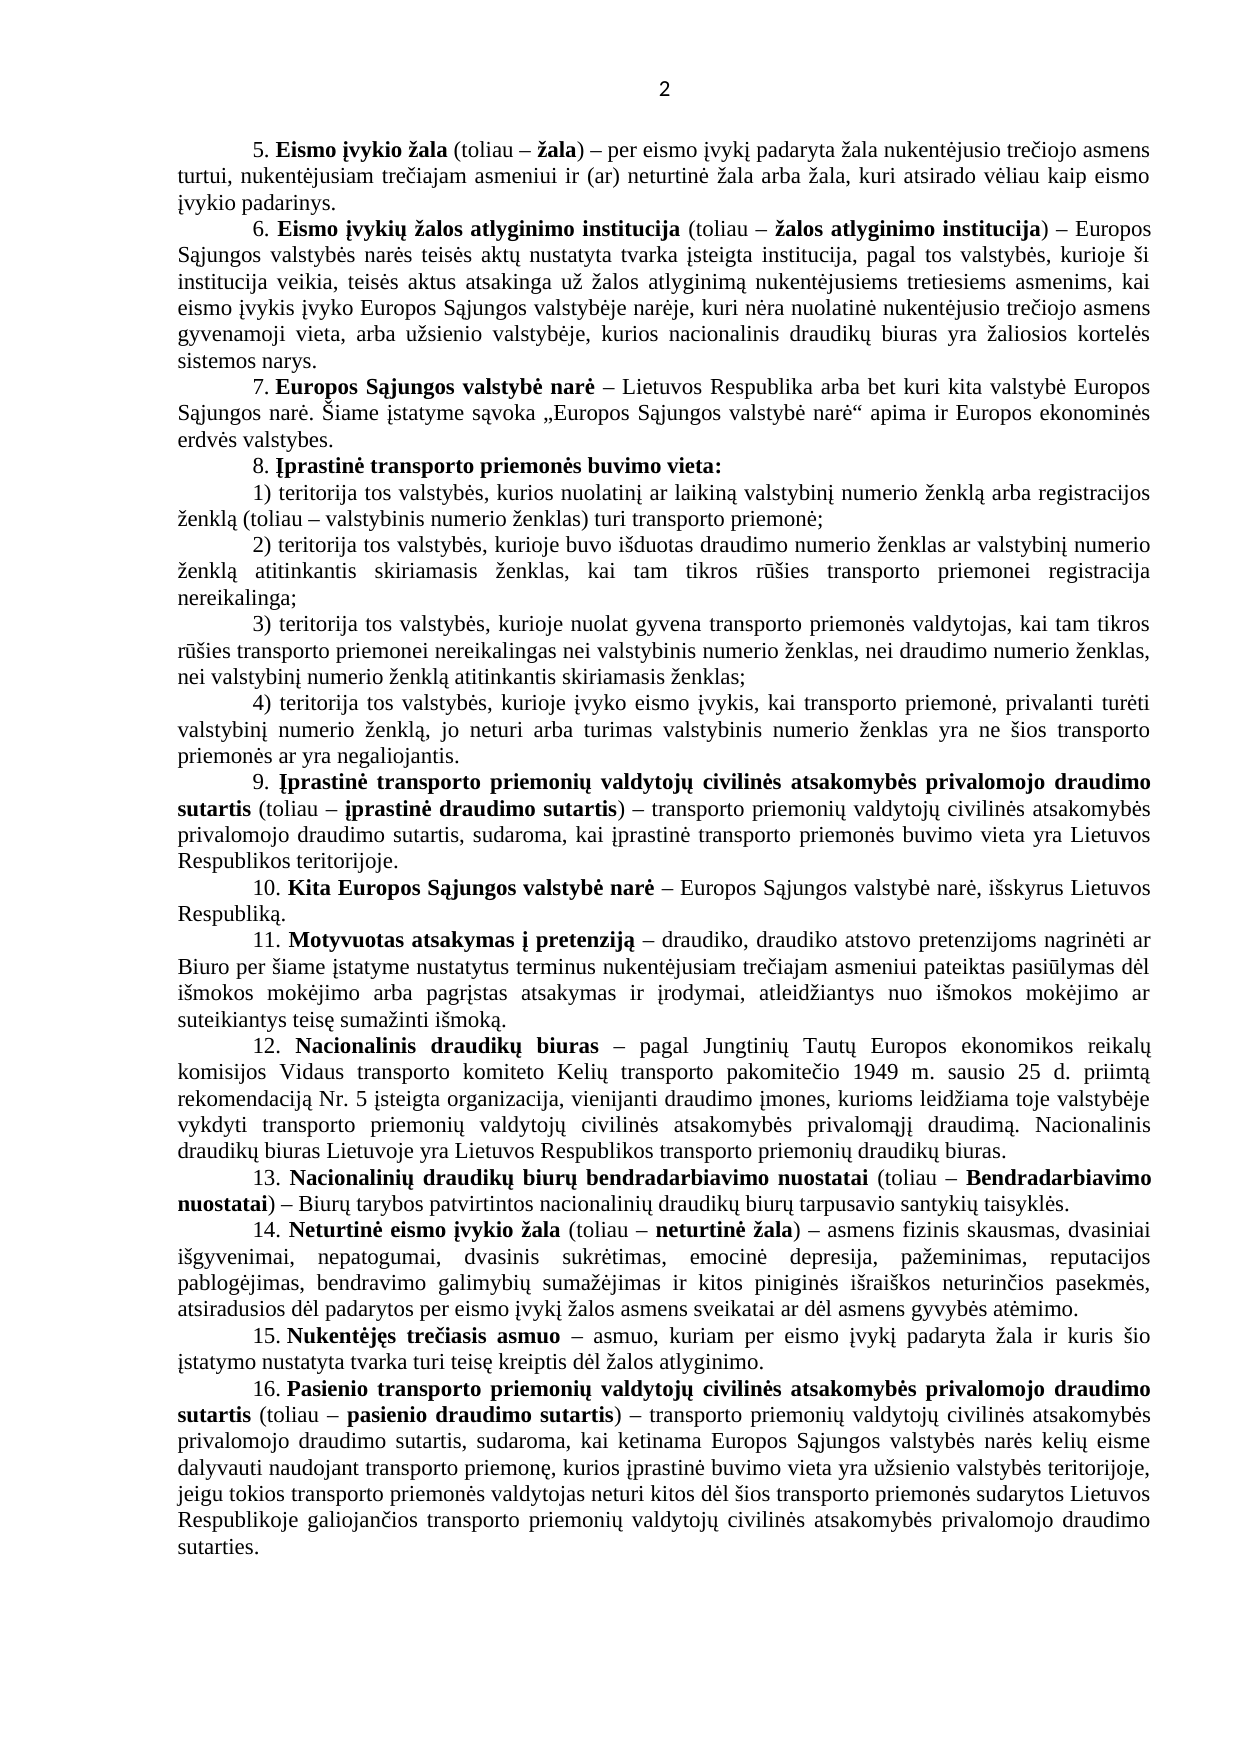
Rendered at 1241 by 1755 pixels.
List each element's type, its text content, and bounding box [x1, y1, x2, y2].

text 1) teritorija tos valstybės, kurios nuolatinį ar laikiną valstybinį numerio ženklą arba registracijos ženklą (toliau – valstybinis numerio ženklas) turi transporto priemonė; [177, 478, 1152, 531]
text 2) teritorija tos valstybės, kurioje buvo išduotas draudimo numerio ženklas ar valstybinį numerio ženklą atitinkantis skiriamasis ženklas, kai tam tikros rūšies transporto priemonei registracija nereikalinga; [177, 531, 1152, 610]
text 10. Kita Europos Sąjungos valstybė narė – Europos Sąjungos valstybė narė, išskyrus Lietuvos Respubliką. [177, 874, 1152, 927]
text 5. Eismo įvykio žala (toliau – žala) – per eismo įvykį padaryta žala nukentėjusio trečiojo asmens turtui, nukentėjusiam trečiajam asmeniui ir (ar) neturtinė žala arba žala, kuri atsirado vėliau kaip eismo įvykio padarinys. [177, 136, 1152, 215]
text 4) teritorija tos valstybės, kurioje įvyko eismo įvykis, kai transporto priemonė, privalanti turėti valstybinį numerio ženklą, jo neturi arba turimas valstybinis numerio ženklas yra ne šios transporto priemonės ar yra negaliojantis. [177, 689, 1152, 768]
text 13. Nacionalinių draudikų biurų bendradarbiavimo nuostatai (toliau – Bendradarbiavimo nuostatai) – Biurų tarybos patvirtintos nacionalinių draudikų biurų tarpusavio santykių taisyklės. [177, 1164, 1152, 1216]
text 3) teritorija tos valstybės, kurioje nuolat gyvena transporto priemonės valdytojas, kai tam tikros rūšies transporto priemonei nereikalingas nei valstybinis numerio ženklas, nei draudimo numerio ženklas, nei valstybinį numerio ženklą atitinkantis skiriamasis ženklas; [177, 610, 1152, 689]
text 8. Įprastinė transporto priemonės buvimo vieta: [177, 452, 1152, 478]
text 9. Įprastinė transporto priemonių valdytojų civilinės atsakomybės privalomojo draudimo sutartis (toliau – įprastinė draudimo sutartis) – transporto priemonių valdytojų civilinės atsakomybės privalomojo draudimo sutartis, sudaroma, kai įprastinė transporto priemonės buvimo vieta yra Lietuvos Respublikos teritorijoje. [177, 768, 1152, 874]
text 15. Nukentėjęs trečiasis asmuo – asmuo, kuriam per eismo įvykį padaryta žala ir kuris šio įstatymo nustatyta tvarka turi teisę kreiptis dėl žalos atlyginimo. [177, 1322, 1152, 1374]
text 12. Nacionalinis draudikų biuras – pagal Jungtinių Tautų Europos ekonomikos reikalų komisijos Vidaus transporto komiteto Kelių transporto pakomitečio 1949 m. sausio 25 d. priimtą rekomendaciją Nr. 5 įsteigta organizacija, vienijanti draudimo įmones, kurioms leidžiama toje valstybėje vykdyti transporto priemonių valdytojų civilinės atsakomybės privalomąjį draudimą. Nacionalinis draudikų biuras Lietuvoje yra Lietuvos Respublikos transporto priemonių draudikų biuras. [177, 1032, 1152, 1164]
text 11. Motyvuotas atsakymas į pretenziją – draudiko, draudiko atstovo pretenzijoms nagrinėti ar Biuro per šiame įstatyme nustatytus terminus nukentėjusiam trečiajam asmeniui pateiktas pasiūlymas dėl išmokos mokėjimo arba pagrįstas atsakymas ir įrodymai, atleidžiantys nuo išmokos mokėjimo ar suteikiantys teisę sumažinti išmoką. [177, 927, 1152, 1032]
text 7. Europos Sąjungos valstybė narė – Lietuvos Respublika arba bet kuri kita valstybė Europos Sąjungos narė. Šiame įstatyme sąvoka „Europos Sąjungos valstybė narė“ apima ir Europos ekonominės erdvės valstybes. [177, 373, 1152, 452]
text 14. Neturtinė eismo įvykio žala (toliau – neturtinė žala) – asmens fizinis skausmas, dvasiniai išgyvenimai, nepatogumai, dvasinis sukrėtimas, emocinė depresija, pažeminimas, reputacijos pablogėjimas, bendravimo galimybių sumažėjimas ir kitos piniginės išraiškos neturinčios pasekmės, atsiradusios dėl padarytos per eismo įvykį žalos asmens sveikatai ar dėl asmens gyvybės atėmimo. [177, 1216, 1152, 1322]
text 6. Eismo įvykių žalos atlyginimo institucija (toliau – žalos atlyginimo institucija) – Europos Sąjungos valstybės narės teisės aktų nustatyta tvarka įsteigta institucija, pagal tos valstybės, kurioje ši institucija veikia, teisės aktus atsakinga už žalos atlyginimą nukentėjusiems tretiesiems asmenims, kai eismo įvykis įvyko Europos Sąjungos valstybėje narėje, kuri nėra nuolatinė nukentėjusio trečiojo asmens gyvenamoji vieta, arba užsienio valstybėje, kurios nacionalinis draudikų biuras yra žaliosios kortelės sistemos narys. [177, 215, 1152, 373]
text 16. Pasienio transporto priemonių valdytojų civilinės atsakomybės privalomojo draudimo sutartis (toliau – pasienio draudimo sutartis) – transporto priemonių valdytojų civilinės atsakomybės privalomojo draudimo sutartis, sudaroma, kai ketinama Europos Sąjungos valstybės narės kelių eisme dalyvauti naudojant transporto priemonę, kurios įprastinė buvimo vieta yra užsienio valstybės teritorijoje, jeigu tokios transporto priemonės valdytojas neturi kitos dėl šios transporto priemonės sudarytos Lietuvos Respublikoje galiojančios transporto priemonių valdytojų civilinės atsakomybės privalomojo draudimo sutarties. [177, 1374, 1152, 1559]
